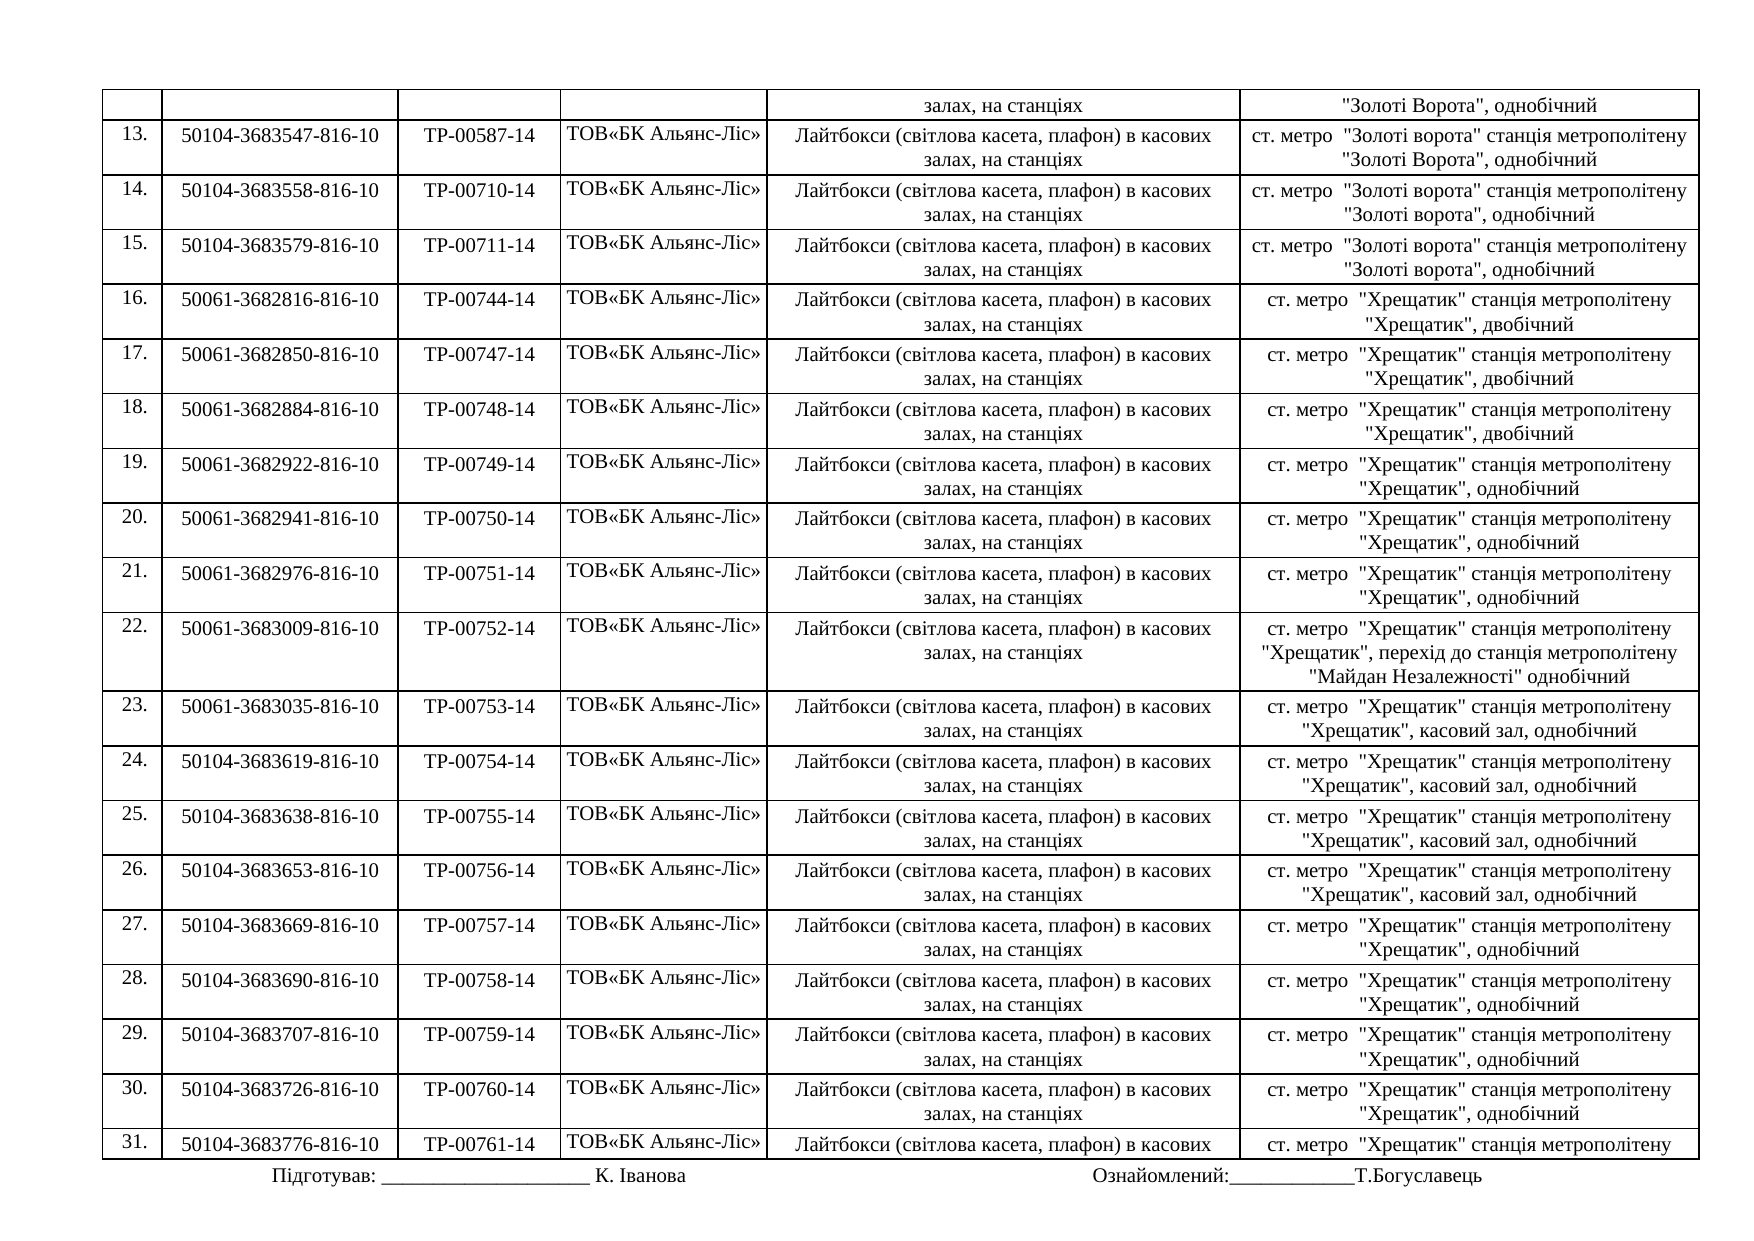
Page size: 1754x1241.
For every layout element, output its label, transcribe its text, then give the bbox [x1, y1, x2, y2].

table_cell ТОВ«БК Альянс-Ліс» [561, 285, 766, 338]
table_cell [103, 965, 161, 1018]
table_cell 50104-3683707-816-10 [163, 1020, 397, 1073]
table_cell [103, 747, 161, 799]
table_cell ТОВ«БК Альянс-Ліс» [561, 176, 766, 229]
table_cell 50104-3683690-816-10 [163, 965, 397, 1018]
table_cell 50104-3683669-816-10 [163, 911, 397, 964]
table_cell [103, 176, 161, 229]
table_cell ТОВ«БК Альянс-Ліс» [561, 965, 766, 1018]
table_cell ТР-00744-14 [399, 285, 560, 338]
table_cell Лайтбокси (світлова касета, плафон) в касових залах, на станціях [768, 176, 1239, 229]
table_cell ТР-00759-14 [399, 1020, 560, 1073]
table_cell 50104-3683619-816-10 [163, 747, 397, 799]
table_cell [103, 856, 161, 909]
table_cell залах, на станціях [768, 90, 1239, 119]
table_cell ТОВ«БК Альянс-Ліс» [561, 613, 766, 690]
table_cell Лайтбокси (світлова касета, плафон) в касових залах, на станціях [768, 965, 1239, 1018]
table_cell ТР-00757-14 [399, 911, 560, 964]
table_cell ст. метро "Хрещатик" станція метрополітену "Хрещатик", касовий зал, однобічний [1241, 801, 1698, 854]
table_cell 50104-3683638-816-10 [163, 801, 397, 854]
table_cell [103, 121, 161, 174]
table_cell ТР-00751-14 [399, 558, 560, 611]
table_cell 50061-3682941-816-10 [163, 504, 397, 557]
table_cell 50104-3683726-816-10 [163, 1075, 397, 1128]
table_cell Лайтбокси (світлова касета, плафон) в касових залах, на станціях [768, 230, 1239, 283]
table_cell Лайтбокси (світлова касета, плафон) в касових залах, на станціях [768, 1020, 1239, 1073]
table_cell Лайтбокси (світлова касета, плафон) в касових залах, на станціях [768, 911, 1239, 964]
table_cell ТР-00753-14 [399, 692, 560, 745]
table_cell Лайтбокси (світлова касета, плафон) в касових залах, на станціях [768, 747, 1239, 799]
table_cell ст. метро "Хрещатик" станція метрополітену "Хрещатик", однобічний [1241, 965, 1698, 1018]
table_cell ст. метро "Хрещатик" станція метрополітену "Хрещатик", однобічний [1241, 1075, 1698, 1128]
table_cell [103, 230, 161, 283]
table_cell ТР-00710-14 [399, 176, 560, 229]
table_cell 50104-3683547-816-10 [163, 121, 397, 174]
table_cell ст. метро "Хрещатик" станція метрополітену "Хрещатик", однобічний [1241, 1020, 1698, 1073]
table_cell Лайтбокси (світлова касета, плафон) в касових залах, на станціях [768, 449, 1239, 502]
table_cell [103, 504, 161, 557]
table_cell ТР-00758-14 [399, 965, 560, 1018]
table_cell [103, 613, 161, 690]
table_cell 50061-3682816-816-10 [163, 285, 397, 338]
table_cell [103, 449, 161, 502]
table_cell ТОВ«БК Альянс-Ліс» [561, 504, 766, 557]
table_cell 50061-3683035-816-10 [163, 692, 397, 745]
table_cell ТОВ«БК Альянс-Ліс» [561, 449, 766, 502]
table_cell ст. метро "Хрещатик" станція метрополітену "Хрещатик", однобічний [1241, 558, 1698, 611]
table_cell ст. метро "Золоті ворота" станція метрополітену "Золоті ворота", однобічний [1241, 176, 1698, 229]
table_cell Лайтбокси (світлова касета, плафон) в касових залах, на станціях [768, 801, 1239, 854]
table_cell Лайтбокси (світлова касета, плафон) в касових залах, на станціях [768, 1075, 1239, 1128]
table_cell ТР-00750-14 [399, 504, 560, 557]
table_cell ТОВ«БК Альянс-Ліс» [561, 340, 766, 393]
table_cell Лайтбокси (світлова касета, плафон) в касових залах, на станціях [768, 121, 1239, 174]
table_cell ТР-00760-14 [399, 1075, 560, 1128]
table_cell ТОВ«БК Альянс-Ліс» [561, 121, 766, 174]
table_cell ТР-00747-14 [399, 340, 560, 393]
table_cell ТОВ«БК Альянс-Ліс» [561, 856, 766, 909]
table_cell ст. метро "Хрещатик" станція метрополітену "Хрещатик", двобічний [1241, 394, 1698, 447]
table_cell [103, 911, 161, 964]
table_cell [561, 90, 766, 119]
table_cell ст. метро "Хрещатик" станція метрополітену "Хрещатик", однобічний [1241, 911, 1698, 964]
table_cell ТР-00587-14 [399, 121, 560, 174]
table_cell ст. метро "Хрещатик" станція метрополітену "Хрещатик", касовий зал, однобічний [1241, 692, 1698, 745]
table_cell 50061-3682850-816-10 [163, 340, 397, 393]
table_cell 50104-3683653-816-10 [163, 856, 397, 909]
table_cell [103, 340, 161, 393]
table_cell [399, 90, 560, 119]
table_cell Лайтбокси (світлова касета, плафон) в касових залах, на станціях [768, 692, 1239, 745]
table_cell Лайтбокси (світлова касета, плафон) в касових залах, на станціях [768, 613, 1239, 690]
table_cell ТР-00748-14 [399, 394, 560, 447]
table_cell 50061-3682976-816-10 [163, 558, 397, 611]
table_cell [103, 285, 161, 338]
table_cell ст. метро "Хрещатик" станція метрополітену "Хрещатик", однобічний [1241, 504, 1698, 557]
table_cell ТОВ«БК Альянс-Ліс» [561, 747, 766, 799]
table_cell ТОВ«БК Альянс-Ліс» [561, 230, 766, 283]
table_cell ТОВ«БК Альянс-Ліс» [561, 1075, 766, 1128]
table_cell ст. метро "Хрещатик" станція метрополітену "Хрещатик", касовий зал, однобічний [1241, 747, 1698, 799]
table_cell ст. метро "Хрещатик" станція метрополітену "Хрещатик", однобічний [1241, 449, 1698, 502]
table_cell [103, 801, 161, 854]
table_cell ст. метро "Хрещатик" станція метрополітену "Хрещатик", касовий зал, однобічний [1241, 856, 1698, 909]
table_cell [103, 90, 161, 119]
table_cell ТОВ«БК Альянс-Ліс» [561, 558, 766, 611]
table_cell ТР-00749-14 [399, 449, 560, 502]
table_cell [103, 1020, 161, 1073]
table_cell ТОВ«БК Альянс-Ліс» [561, 1020, 766, 1073]
table_cell 50061-3682884-816-10 [163, 394, 397, 447]
table_cell 50104-3683579-816-10 [163, 230, 397, 283]
table_cell ТР-00761-14 [399, 1129, 560, 1158]
table_cell ТОВ«БК Альянс-Ліс» [561, 911, 766, 964]
table_cell Лайтбокси (світлова касета, плафон) в касових залах, на станціях [768, 856, 1239, 909]
table_cell ст. метро "Хрещатик" станція метрополітену "Хрещатик", перехід до станція метрополітену "Майдан Незалежності" однобічний [1241, 613, 1698, 690]
table_cell [103, 1129, 161, 1158]
table_cell Лайтбокси (світлова касета, плафон) в касових залах, на станціях [768, 504, 1239, 557]
table_cell 50061-3682922-816-10 [163, 449, 397, 502]
table_cell [103, 558, 161, 611]
table_cell 50104-3683776-816-10 [163, 1129, 397, 1158]
table_cell ТОВ«БК Альянс-Ліс» [561, 692, 766, 745]
table_cell [103, 1075, 161, 1128]
table_cell ст. метро "Хрещатик" станція метрополітену "Хрещатик", двобічний [1241, 285, 1698, 338]
table_cell 50061-3683009-816-10 [163, 613, 397, 690]
table_cell ст. метро "Золоті ворота" станція метрополітену "Золоті ворота", однобічний [1241, 230, 1698, 283]
table_cell Лайтбокси (світлова касета, плафон) в касових залах, на станціях [768, 340, 1239, 393]
table_cell ТР-00755-14 [399, 801, 560, 854]
table_cell [103, 692, 161, 745]
table_cell ТР-00756-14 [399, 856, 560, 909]
table_cell Лайтбокси (світлова касета, плафон) в касових [768, 1129, 1239, 1158]
table_cell [103, 394, 161, 447]
table_cell ТОВ«БК Альянс-Ліс» [561, 394, 766, 447]
table_cell ТОВ«БК Альянс-Ліс» [561, 1129, 766, 1158]
table_cell ст. метро "Хрещатик" станція метрополітену [1241, 1129, 1698, 1158]
table_cell ст. метро "Золоті ворота" станція метрополітену "Золоті Ворота", однобічний [1241, 121, 1698, 174]
table_cell ст. метро "Хрещатик" станція метрополітену "Хрещатик", двобічний [1241, 340, 1698, 393]
table_cell ТОВ«БК Альянс-Ліс» [561, 801, 766, 854]
table_cell [163, 90, 397, 119]
table_cell Лайтбокси (світлова касета, плафон) в касових залах, на станціях [768, 285, 1239, 338]
table_cell ТР-00754-14 [399, 747, 560, 799]
table_cell ТР-00752-14 [399, 613, 560, 690]
table_cell 50104-3683558-816-10 [163, 176, 397, 229]
table_cell ТР-00711-14 [399, 230, 560, 283]
table_cell Лайтбокси (світлова касета, плафон) в касових залах, на станціях [768, 558, 1239, 611]
table_cell "Золоті Ворота", однобічний [1241, 90, 1698, 119]
table_cell Лайтбокси (світлова касета, плафон) в касових залах, на станціях [768, 394, 1239, 447]
